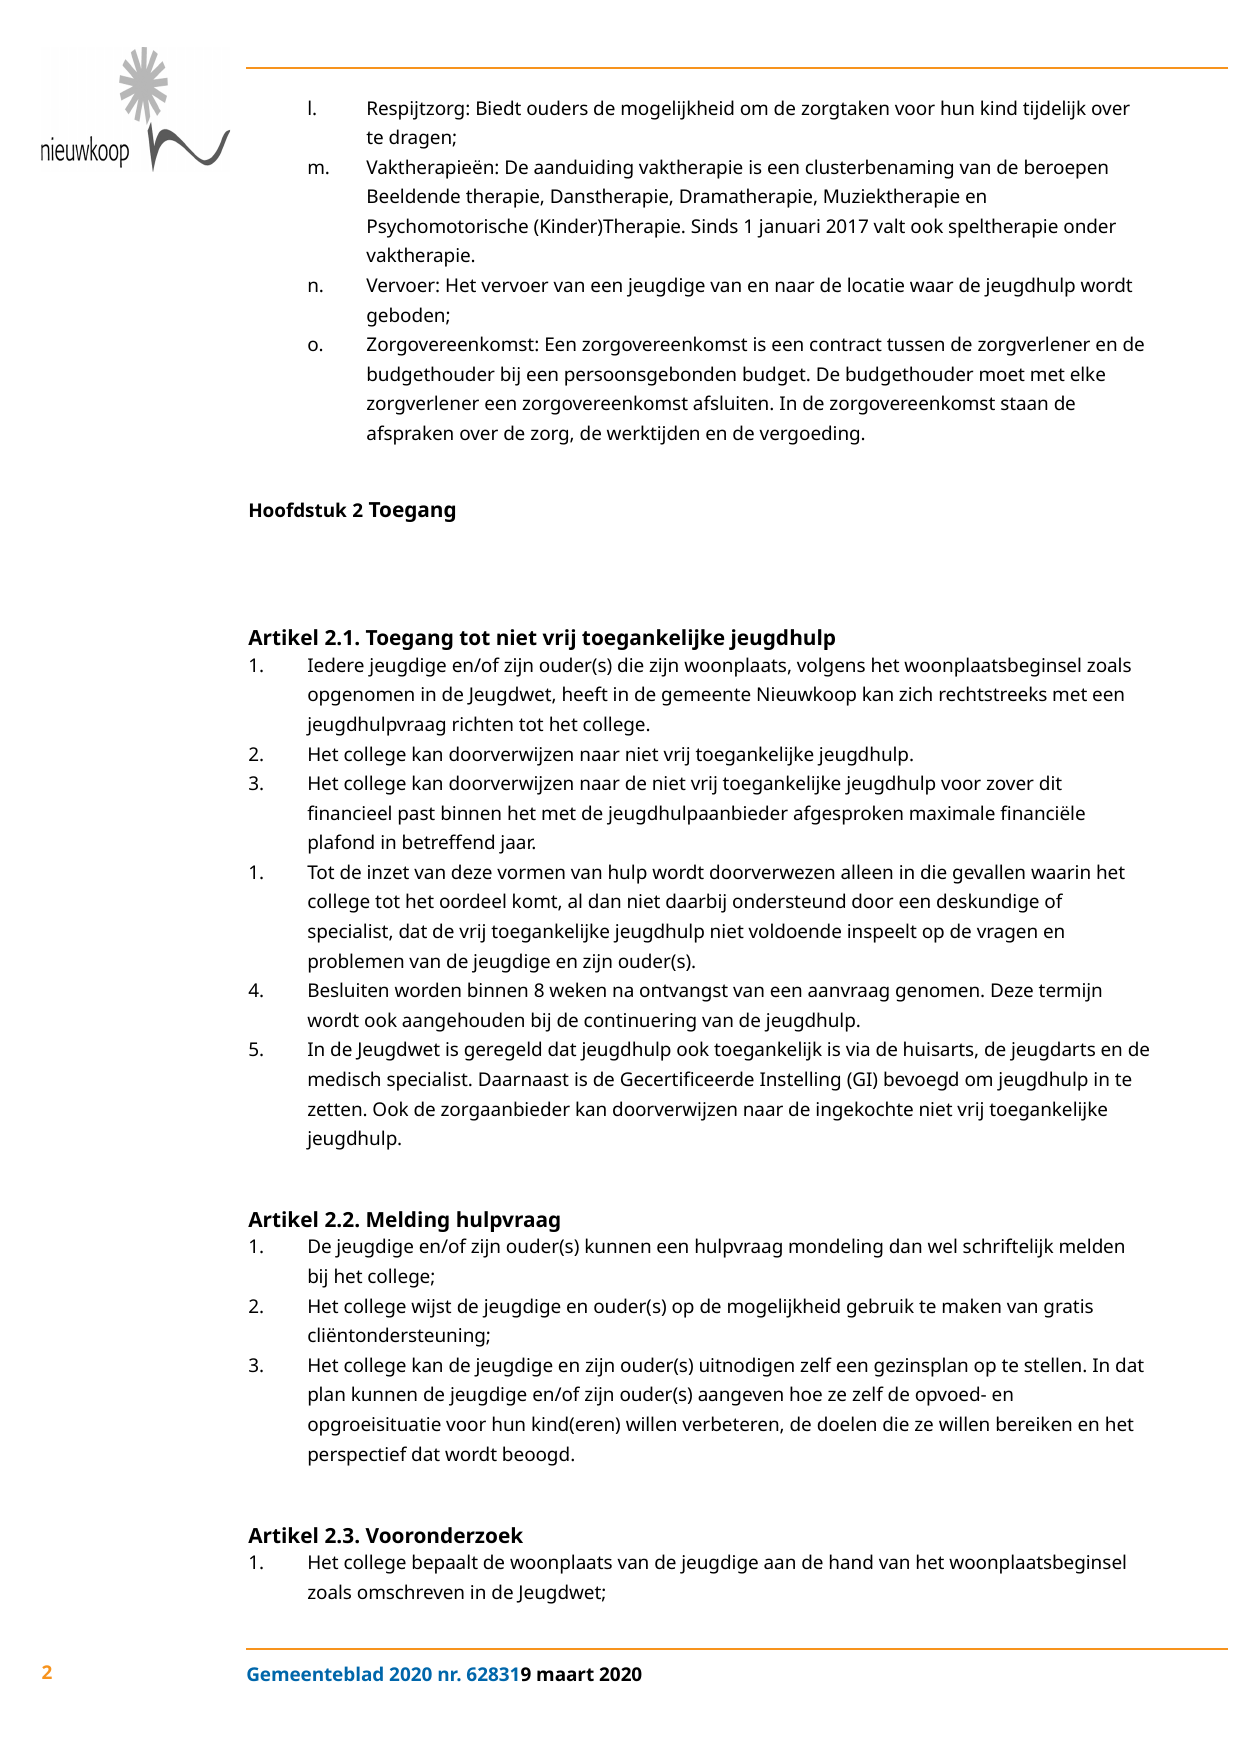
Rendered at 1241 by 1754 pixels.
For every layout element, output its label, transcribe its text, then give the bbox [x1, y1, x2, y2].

list Het college kan doorverwijzen naar de niet vrij toegankelijke jeugdhulp voor zover dit financieel past binnen het met de jeugdhulpaanbieder afgesproken maximale financiële plafond in betreffend jaar. [248, 770, 1152, 855]
list Besluiten worden binnen 8 weken na ontvangst van een aanvraag genomen. Deze termijn wordt ook aangehouden bij de continuering van de jeugdhulp. [248, 977, 1152, 1033]
list Zorgovereenkomst: Een zorgovereenkomst is een contract tussen de zorgverlener en de budgethouder bij een persoonsgebonden budget. De budgethouder moet met elke zorgverlener een zorgovereenkomst afsluiten. In de zorgovereenkomst staan de afspraken over de zorg, de werktijden en de vergoeding. [307, 331, 1152, 446]
text Artikel 2.2. Melding hulpvraag [248, 1205, 1152, 1234]
list De jeugdige en/of zijn ouder(s) kunnen een hulpvraag mondeling dan wel schriftelijk melden bij het college; [248, 1234, 1152, 1289]
list In de Jeugdwet is geregeld dat jeugdhulp ook toegankelijk is via de huisarts, de jeugdarts en de medisch specialist. Daarnaast is de Gecertificeerde Instelling (GI) bevoegd om jeugdhulp in te zetten. Ook de zorgaanbieder kan doorverwijzen naar de ingekochte niet vrij toegankelijke jeugdhulp. [248, 1037, 1152, 1151]
picture [41, 47, 231, 172]
list Tot de inzet van deze vormen van hulp wordt doorverwezen alleen in die gevallen waarin het college tot het oordeel komt, al dan niet daarbij ondersteund door een deskundige of specialist, dat de vrij toegankelijke jeugdhulp niet voldoende inspeelt op de vragen en problemen van de jeugdige en zijn ouder(s). [248, 859, 1152, 973]
list Vervoer: Het vervoer van een jeugdige van en naar de locatie waar de jeugdhulp wordt geboden; [307, 272, 1152, 328]
list Het college bepaalt de woonplaats van de jeugdige aan de hand van het woonplaatsbeginsel zoals omschreven in de Jeugdwet; [248, 1549, 1152, 1604]
list Vaktherapieën: De aanduiding vaktherapie is een clusterbenaming van de beroepen Beeldende therapie, Danstherapie, Dramatherapie, Muziektherapie en Psychomotorische (Kinder)Therapie. Sinds 1 januari 2017 valt ook speltherapie onder vaktherapie. [307, 154, 1152, 268]
list Het college kan doorverwijzen naar niet vrij toegankelijke jeugdhulp. [248, 741, 1152, 766]
list Het college kan de jeugdige en zijn ouder(s) uitnodigen zelf een gezinsplan op te stellen. In dat plan kunnen de jeugdige en/of zijn ouder(s) aangeven hoe ze zelf de opvoed- en opgroeisituatie voor hun kind(eren) willen verbeteren, de doelen die ze willen bereiken en het perspectief dat wordt beoogd. [248, 1352, 1152, 1467]
list Iedere jeugdige en/of zijn ouder(s) die zijn woonplaats, volgens het woonplaatsbeginsel zoals opgenomen in de Jeugdwet, heeft in de gemeente Nieuwkoop kan zich rechtstreeks met een jeugdhulpvraag richten tot het college. [248, 652, 1152, 737]
list Het college wijst de jeugdige en ouder(s) op de mogelijkheid gebruik te maken van gratis cliëntondersteuning; [248, 1293, 1152, 1348]
text Hoofdstuk 2 Toegang [248, 495, 1152, 524]
text Artikel 2.3. Vooronderzoek [248, 1521, 1152, 1549]
text Artikel 2.1. Toegang tot niet vrij toegankelijke jeugdhulp [248, 623, 1152, 652]
list Respijtzorg: Biedt ouders de mogelijkheid om de zorgtaken voor hun kind tijdelijk over te dragen; [307, 95, 1152, 150]
